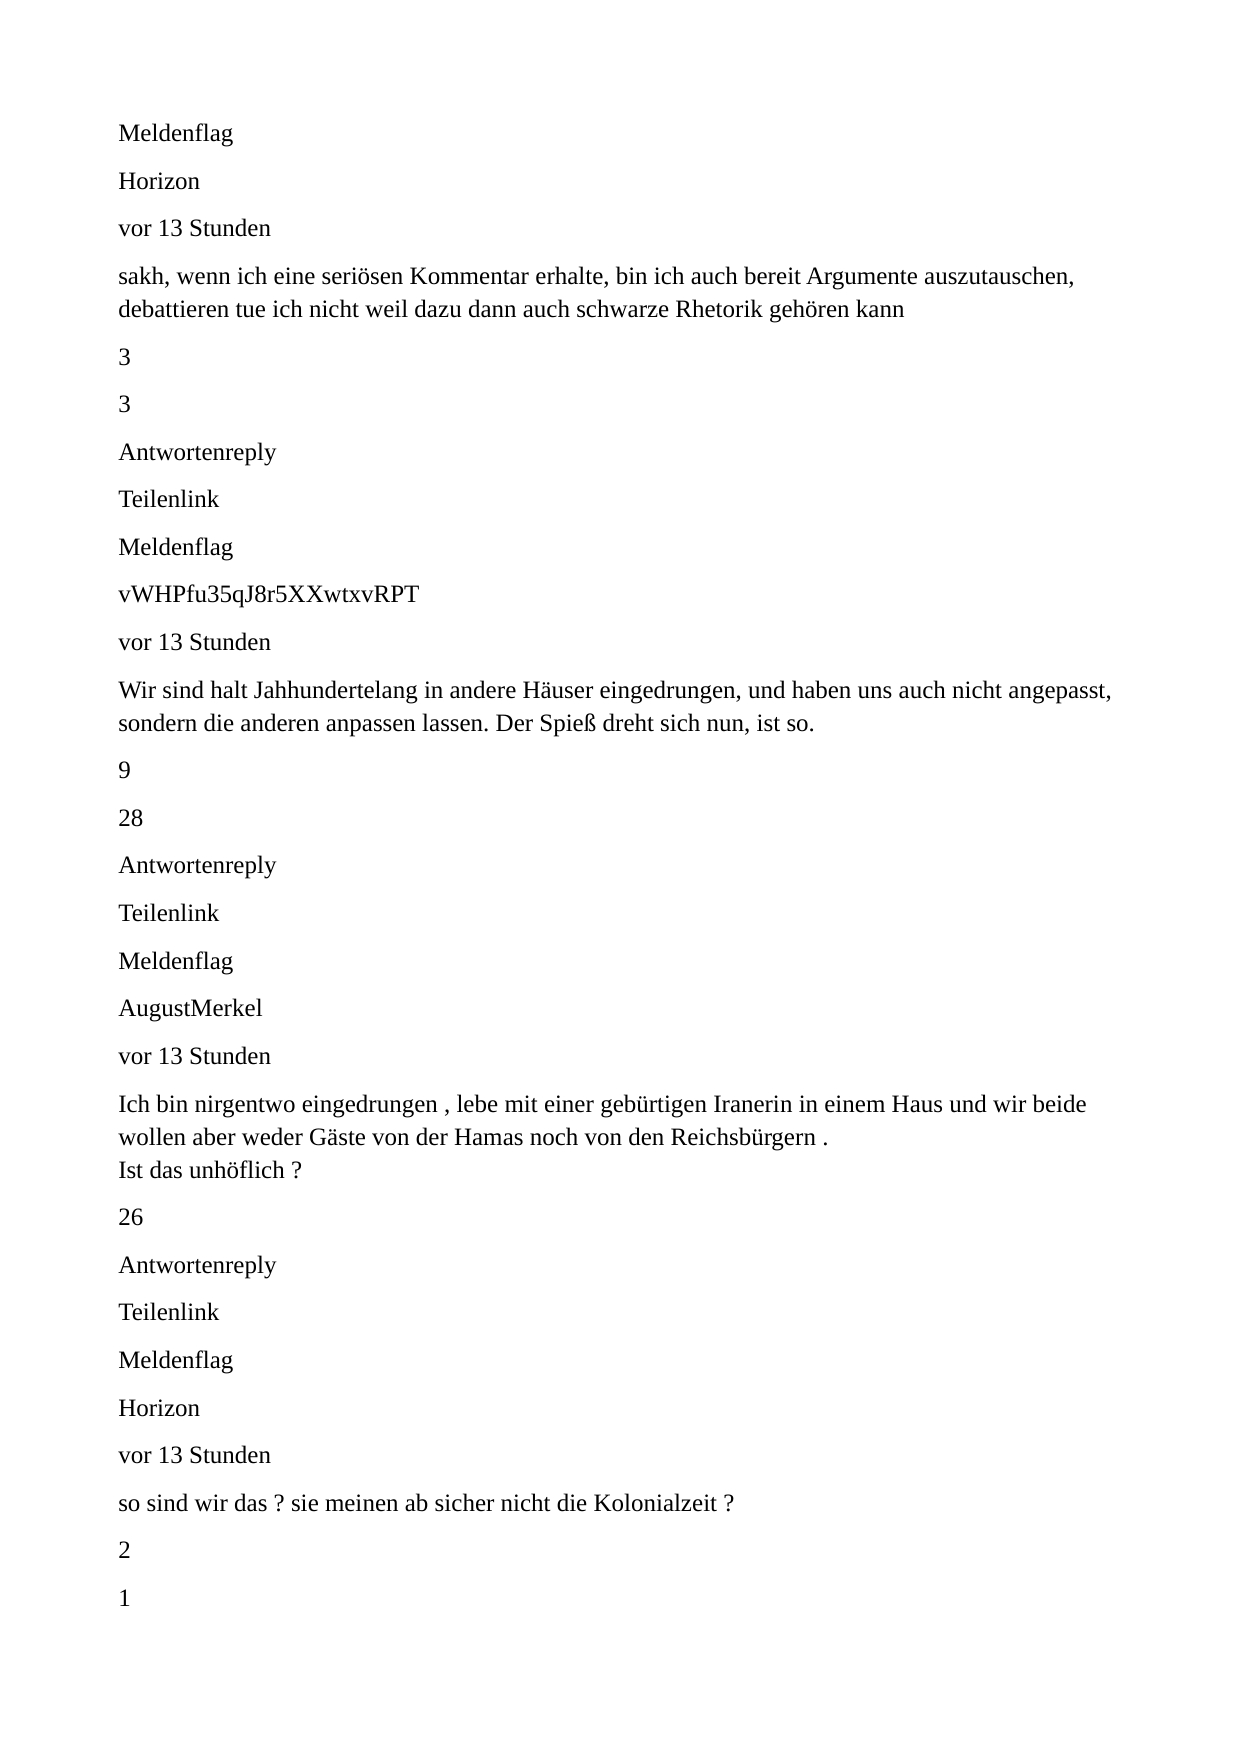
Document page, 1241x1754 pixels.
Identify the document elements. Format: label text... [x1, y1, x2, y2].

text 9 [118, 755, 1122, 784]
text 3 [118, 342, 1122, 370]
text Teilenlink [118, 484, 1122, 513]
text sakh, wenn ich eine seriösen Kommentar erhalte, bin ich auch bereit Argumente auszutauschen, debattieren tue ich nicht weil dazu dann auch schwarze Rhetorik gehören kann [118, 261, 1122, 323]
text vor 13 Stunden [118, 1440, 1122, 1469]
text Horizon [118, 166, 1122, 194]
text vWHPfu35qJ8r5XXwtxvRPT [118, 579, 1122, 608]
text Teilenlink [118, 1297, 1122, 1326]
text Horizon [118, 1393, 1122, 1421]
text Teilenlink [118, 898, 1122, 927]
text 2 [118, 1536, 1122, 1564]
text Meldenflag [118, 118, 1122, 147]
text vor 13 Stunden [118, 627, 1122, 656]
text Meldenflag [118, 1345, 1122, 1374]
text 28 [118, 803, 1122, 832]
text 3 [118, 389, 1122, 418]
text Meldenflag [118, 532, 1122, 561]
text Ich bin nirgentwo eingedrungen , lebe mit einer gebürtigen Iranerin in einem Haus und wir beide wollen aber weder Gäste von der Hamas noch von den Reichsbürgern . Ist das unhöflich ? [118, 1089, 1122, 1183]
text Antwortenreply [118, 437, 1122, 466]
text vor 13 Stunden [118, 213, 1122, 242]
text Antwortenreply [118, 1250, 1122, 1279]
text so sind wir das ? sie meinen ab sicher nicht die Kolonialzeit ? [118, 1488, 1122, 1517]
text 1 [118, 1583, 1122, 1612]
text AugustMerkel [118, 993, 1122, 1022]
text Antwortenreply [118, 851, 1122, 879]
text Wir sind halt Jahhundertelang in andere Häuser eingedrungen, und haben uns auch nicht angepasst, sondern die anderen anpassen lassen. Der Spieß dreht sich nun, ist so. [118, 675, 1122, 737]
text 26 [118, 1202, 1122, 1231]
text vor 13 Stunden [118, 1041, 1122, 1070]
text Meldenflag [118, 946, 1122, 974]
